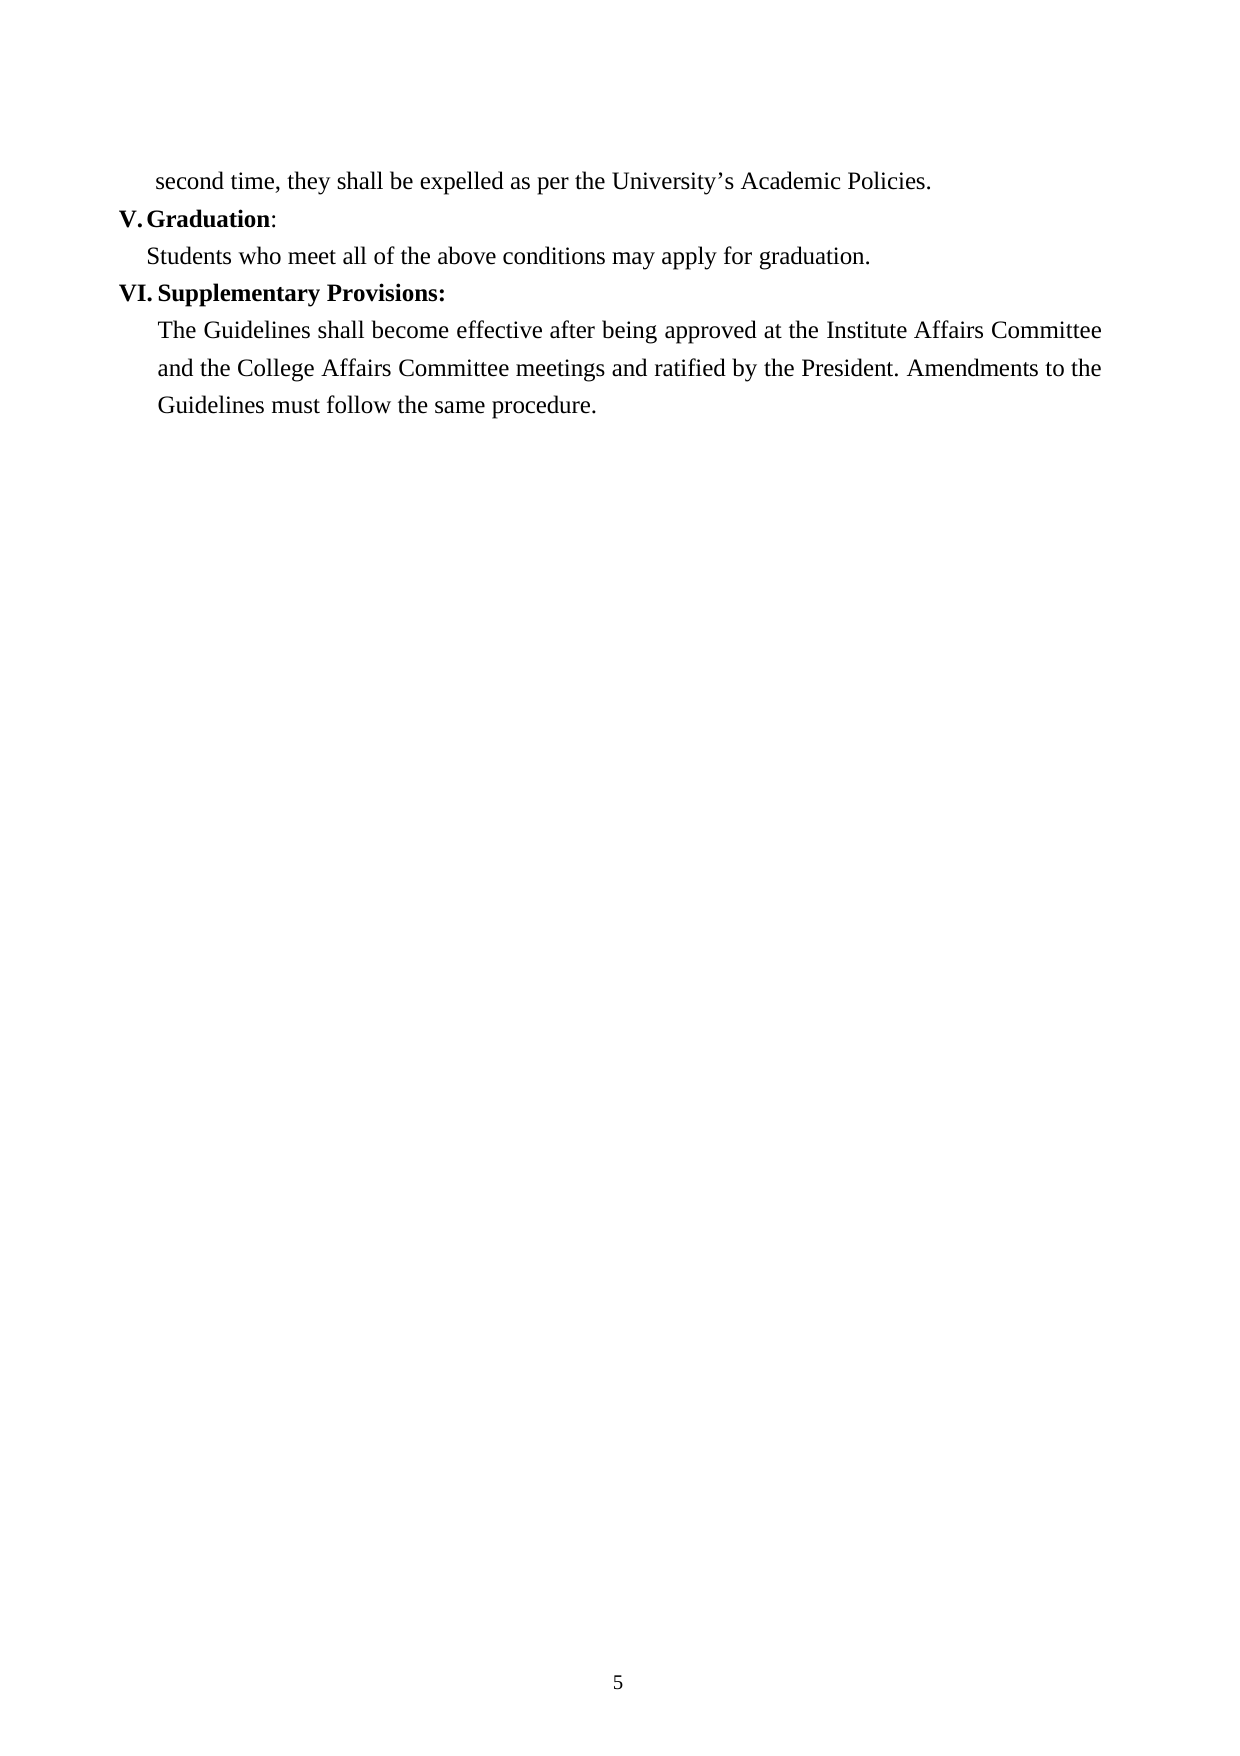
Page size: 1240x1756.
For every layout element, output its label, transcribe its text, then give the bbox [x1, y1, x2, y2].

text second time, they shall be expelled as per the University’s Academic Policies. [155, 166, 1112, 195]
list Graduation: [119, 204, 1112, 232]
text Students who meet all of the above conditions may apply for graduation. [146, 241, 1112, 270]
text The Guidelines shall become effective after being approved at the Institute Affairs Committee and the College Affairs Committee meetings and ratified by the President. Amendments to the Guidelines must follow the same procedure. [157, 315, 1102, 419]
list Supplementary Provisions: [119, 278, 1112, 307]
